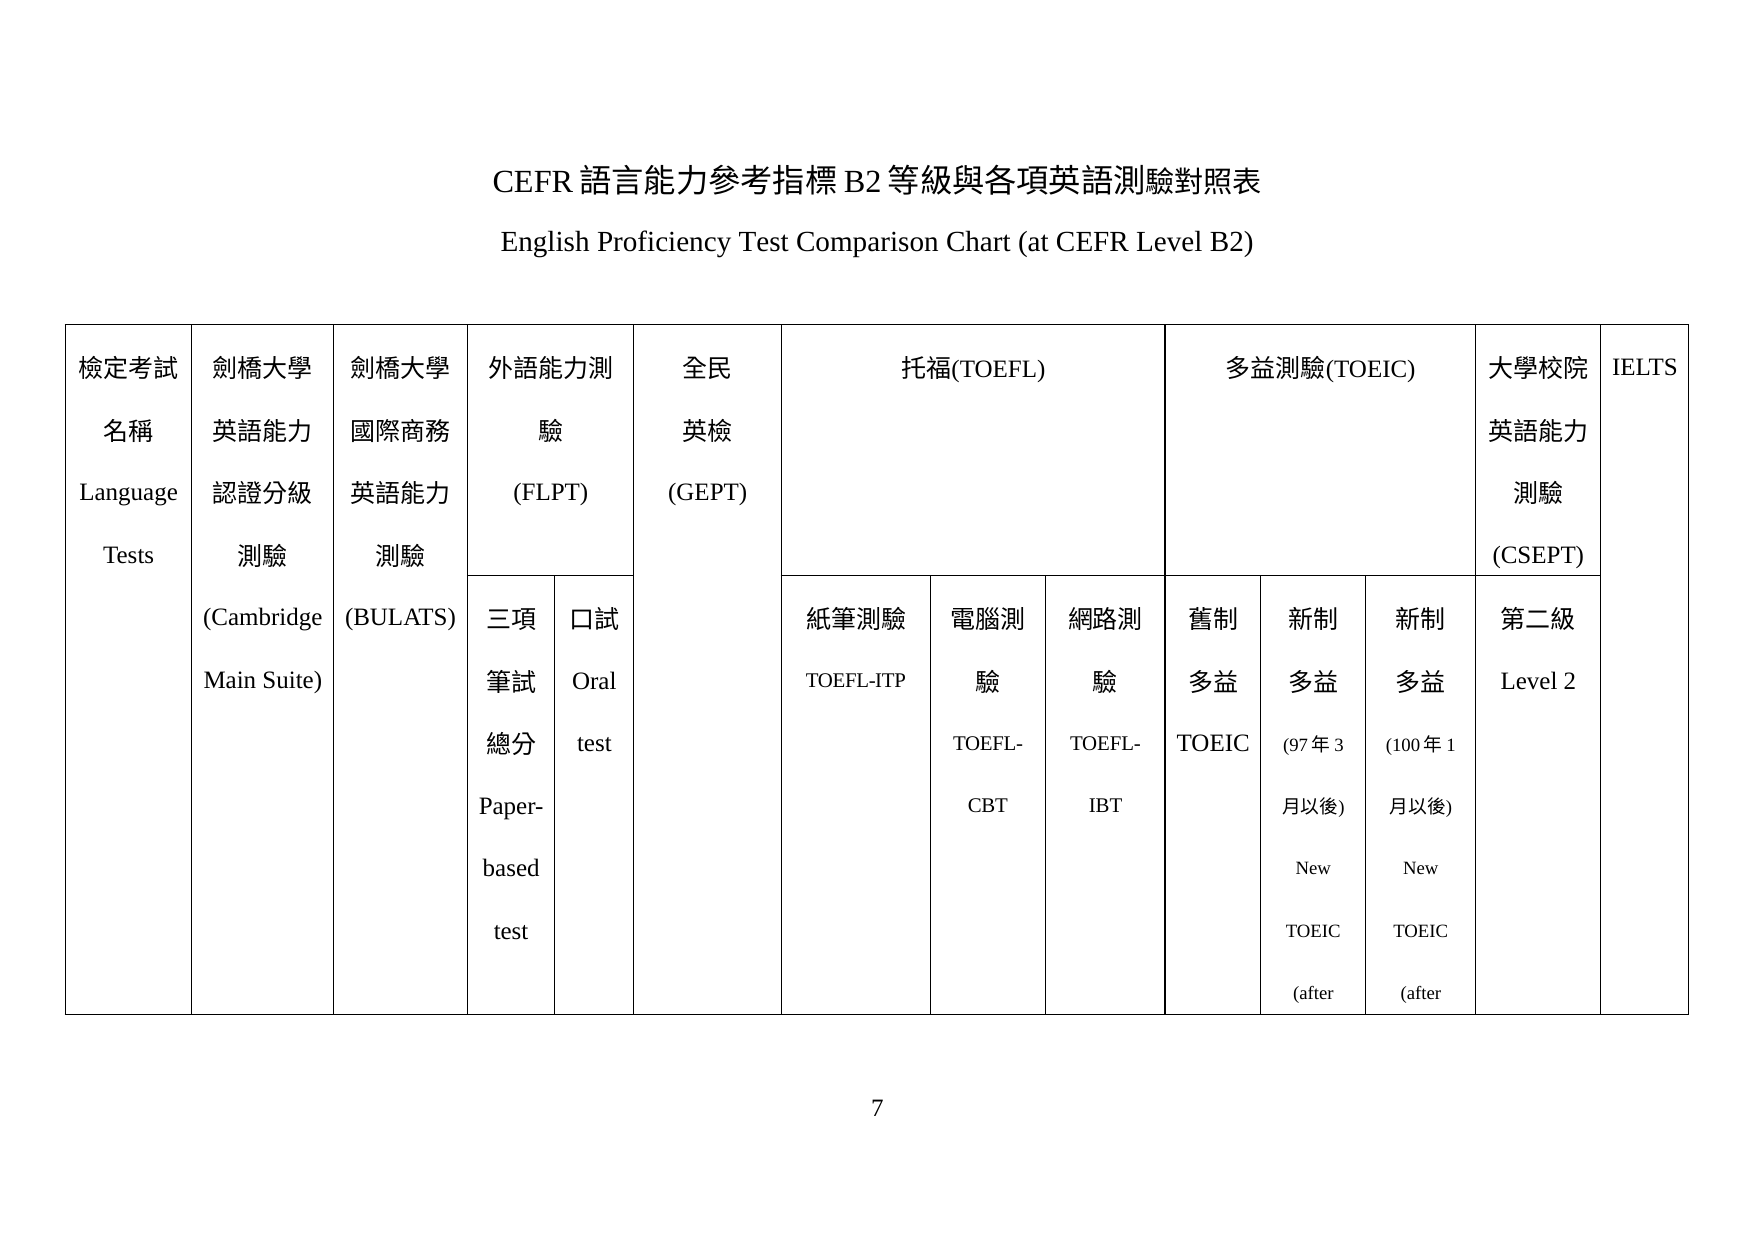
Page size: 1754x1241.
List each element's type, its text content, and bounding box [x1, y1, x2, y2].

text CEFR語言能力參考指標B2等級與各項英語測驗對照表 [118, 137, 1636, 199]
table_cell 三項筆試總分 Paper-based test [468, 576, 554, 1014]
table_header 劍橋大學國際商務英語能力測驗 (BULATS) [334, 325, 467, 1014]
subtitle English Proficiency Test Comparison Chart (at CEFR Level B2) [118, 199, 1636, 262]
table_header IELTS [1601, 325, 1688, 1014]
table_header 托福(TOEFL) [782, 325, 1164, 575]
table_header 檢定考試名稱 Language Tests [66, 325, 191, 1014]
table_header 全民 英檢 (GEPT) [634, 325, 781, 1014]
table_cell 舊制多益 TOEIC [1166, 576, 1260, 1014]
table_cell 電腦測驗 TOEFL-CBT [931, 576, 1045, 1014]
table_cell 新制 多益 (100年1 月以後) New TOEIC (after [1366, 576, 1475, 1014]
table_header 多益測驗(TOEIC) [1166, 325, 1475, 575]
table_header 外語能力測驗 (FLPT) [468, 325, 633, 575]
table_cell 口試 Oral test [555, 576, 633, 1014]
table_header 大學校院英語能力測驗 (CSEPT) [1476, 325, 1600, 575]
table_cell 第二級 Level 2 [1476, 576, 1600, 1014]
table_header 劍橋大學英語能力認證分級測驗 (Cambridge Main Suite) [192, 325, 333, 1014]
table_cell 網路測驗 TOEFL-IBT [1046, 576, 1164, 1014]
table_cell 紙筆測驗 TOEFL-ITP [782, 576, 930, 1014]
table_cell 新制 多益 (97年3月以後) New TOEIC (after [1261, 576, 1365, 1014]
